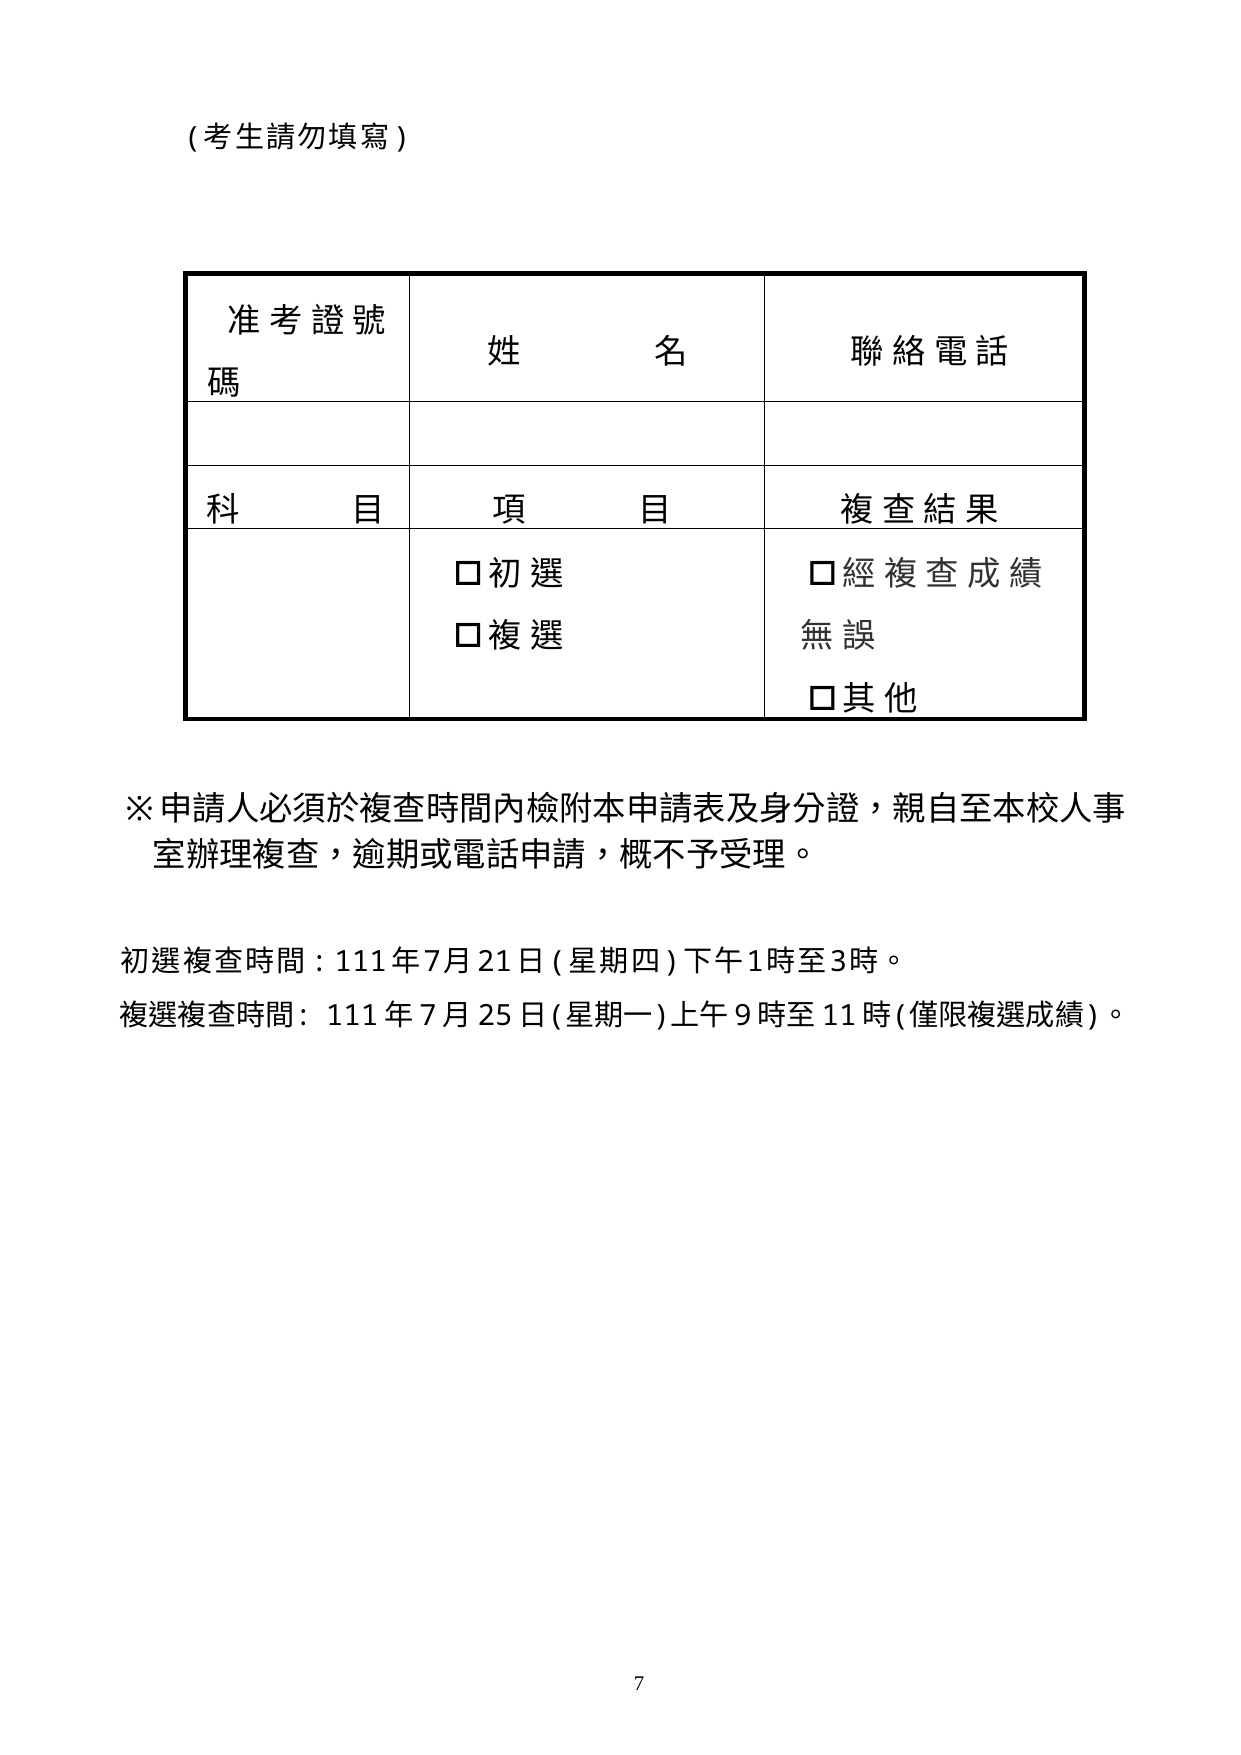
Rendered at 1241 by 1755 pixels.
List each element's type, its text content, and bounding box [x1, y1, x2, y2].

text ※申請人必須於複查時間內檢附本申請表及身分證，親自至本校人事室辦理複查，逾期或電話申請，概不予受理。 [119, 784, 1151, 875]
table_cell 經複查成績無誤 其他 [765, 529, 1082, 717]
text 初選複查時間: 111年7月21日(星期四)下午1時至3時。 [119, 875, 1151, 1000]
text (考生請勿填寫) [132, 84, 1100, 146]
table_cell 初選 複選 [410, 529, 764, 717]
table_header 姓 名 [410, 276, 764, 401]
table_cell [188, 529, 409, 717]
table_cell 複查結果 [765, 466, 1082, 528]
table_cell 科 目 [188, 466, 409, 528]
table_header 准考證號碼 [188, 276, 409, 401]
table_cell [765, 402, 1082, 464]
table_header 聯絡電話 [765, 276, 1082, 401]
table_cell 項 目 [410, 466, 764, 528]
text 複選複查時間: 111年7月25日(星期一)上午9時至11時(僅限複選成績)。 [119, 1000, 1151, 1032]
table_cell [188, 402, 409, 464]
table_cell [410, 402, 764, 464]
